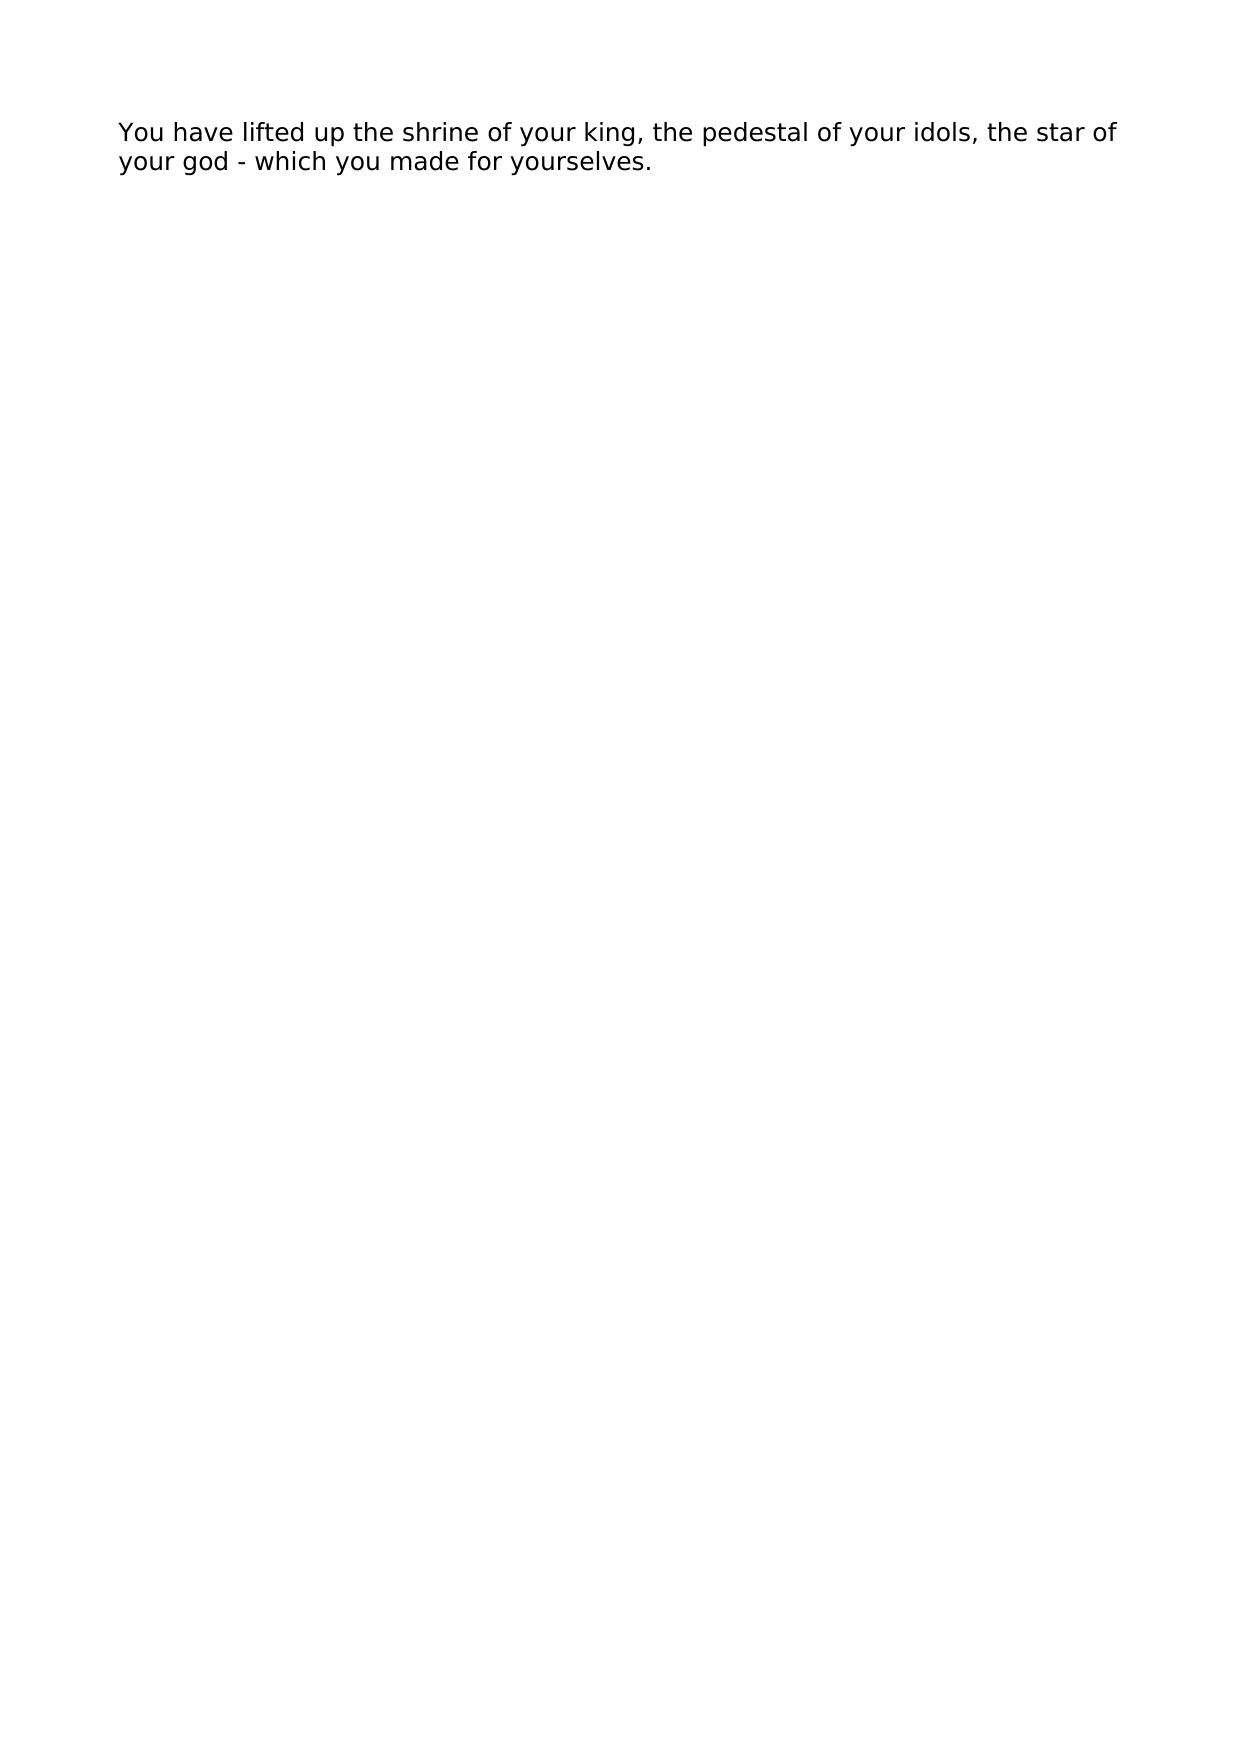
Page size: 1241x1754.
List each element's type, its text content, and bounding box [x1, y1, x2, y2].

text You have lifted up the shrine of your king, the pedestal of your idols, the star of your god - which you made for yourselves. [118, 118, 1122, 176]
